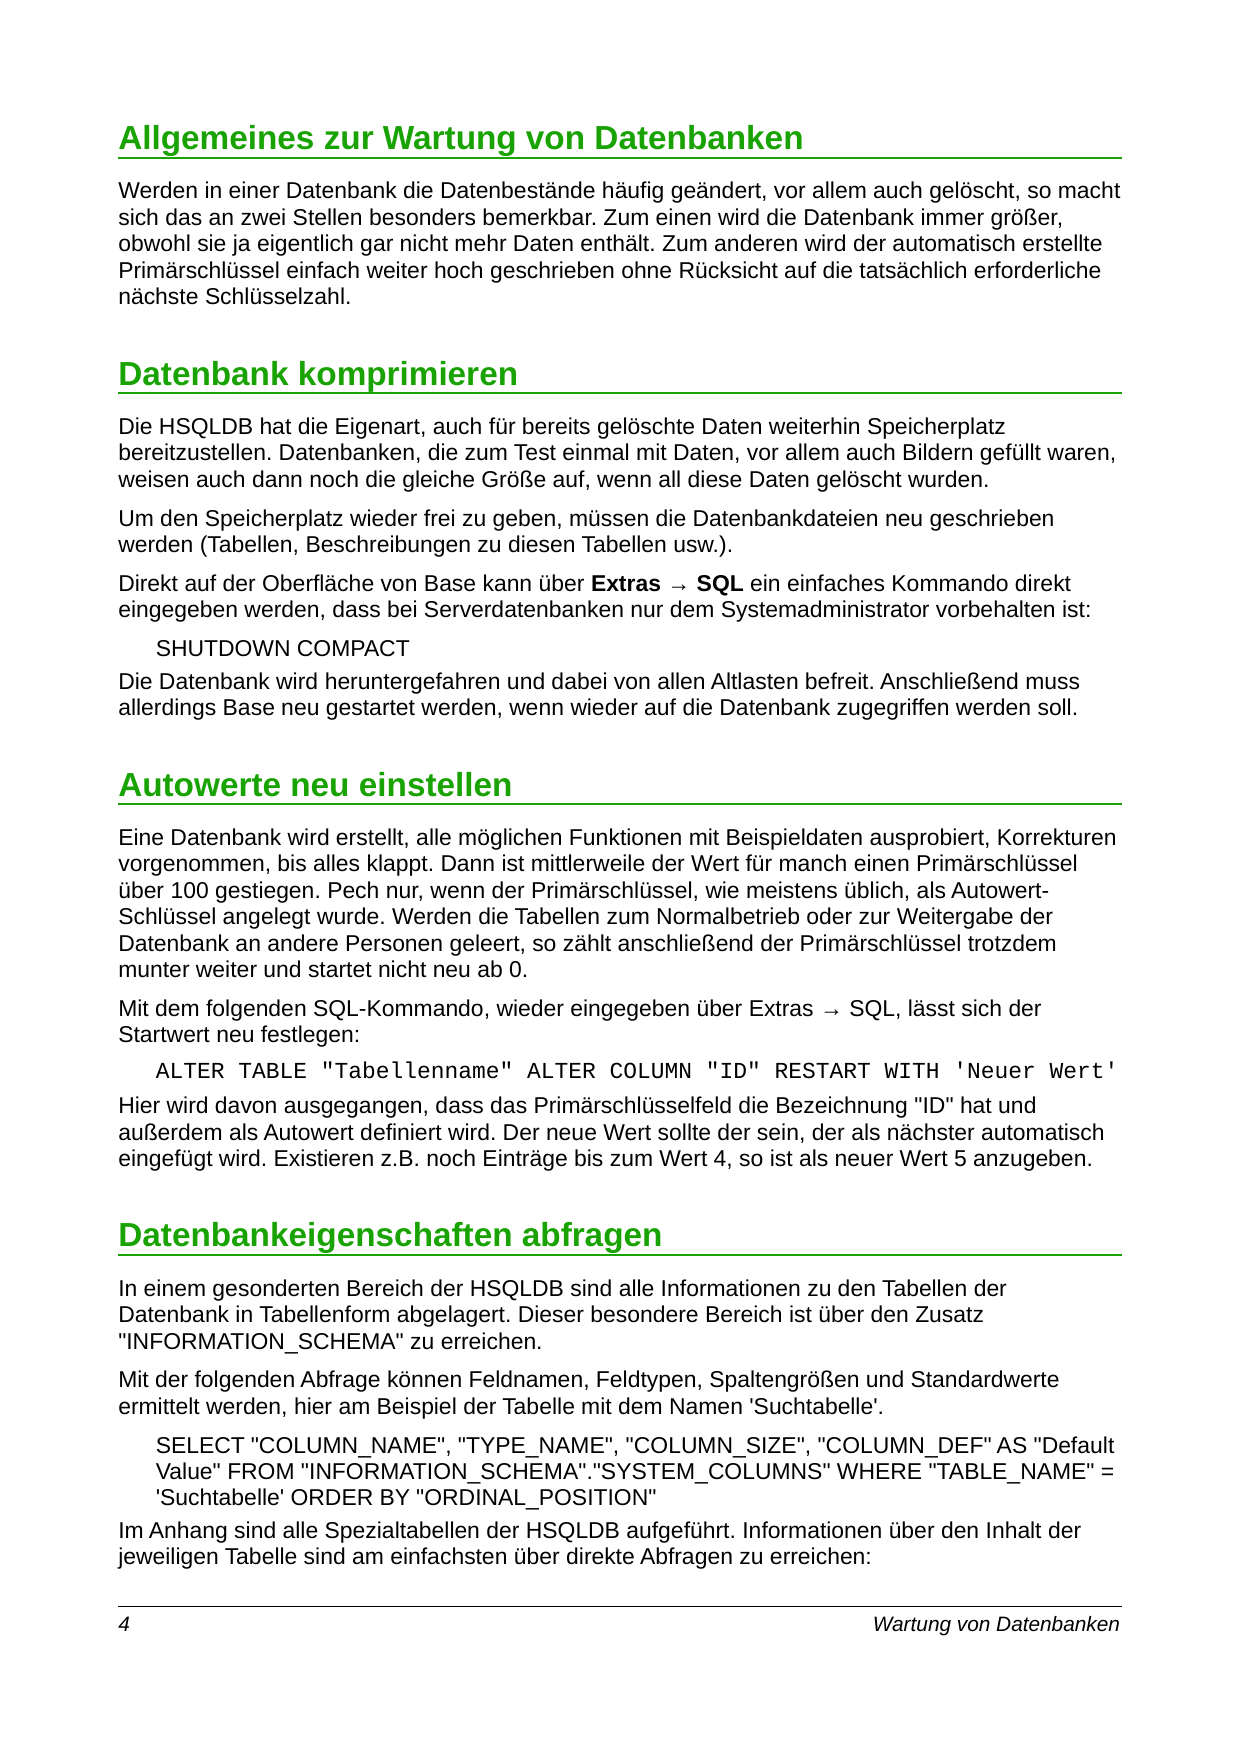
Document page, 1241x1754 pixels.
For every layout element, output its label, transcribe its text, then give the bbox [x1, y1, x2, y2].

text ALTER TABLE "Tabellenname" ALTER COLUMN "ID" RESTART WITH 'Neuer Wert' [156, 1060, 1122, 1086]
subtitle Datenbankeigenschaften abfragen [118, 1216, 1122, 1254]
text Werden in einer Datenbank die Datenbestände häufig geändert, vor allem auch gelöscht, so macht sich das an zwei Stellen besonders bemerkbar. Zum einen wird die Datenbank immer größer, obwohl sie ja eigentlich gar nicht mehr Daten enthält. Zum anderen wird der automatisch erstellte Primärschlüssel einfach weiter hoch geschrieben ohne Rücksicht auf die tatsächlich erforderliche nächste Schlüsselzahl. [118, 177, 1122, 309]
text Die Datenbank wird heruntergefahren und dabei von allen Altlasten befreit. Anschließend muss allerdings Base neu gestartet werden, wenn wieder auf die Datenbank zugegriffen werden soll. [118, 668, 1122, 720]
text SELECT "COLUMN_NAME", "TYPE_NAME", "COLUMN_SIZE", "COLUMN_DEF" AS "Default Value" FROM "INFORMATION_SCHEMA"."SYSTEM_COLUMNS" WHERE "TABLE_NAME" = 'Suchtabelle' ORDER BY "ORDINAL_POSITION" [156, 1432, 1122, 1511]
text In einem gesonderten Bereich der HSQLDB sind alle Informationen zu den Tabellen der Datenbank in Tabellenform abgelagert. Dieser besondere Bereich ist über den Zusatz "INFORMATION_SCHEMA" zu erreichen. [118, 1275, 1122, 1354]
text Direkt auf der Oberfläche von Base kann über Extras → SQL ein einfaches Kommando direkt eingegeben werden, dass bei Serverdatenbanken nur dem Systemadministrator vorbehalten ist: [118, 570, 1122, 622]
text Im Anhang sind alle Spezialtabellen der HSQLDB aufgeführt. Informationen über den Inhalt der jeweiligen Tabelle sind am einfachsten über direkte Abfragen zu erreichen: [118, 1517, 1122, 1570]
text Eine Datenbank wird erstellt, alle möglichen Funktionen mit Beispieldaten ausprobiert, Korrekturen vorgenommen, bis alles klappt. Dann ist mittlerweile der Wert für manch einen Primärschlüssel über 100 gestiegen. Pech nur, wenn der Primärschlüssel, wie meistens üblich, als Autowert-Schlüssel angelegt wurde. Werden die Tabellen zum Normalbetrieb oder zur Weitergabe der Datenbank an andere Personen geleert, so zählt anschließend der Primärschlüssel trotzdem munter weiter und startet nicht neu ab 0. [118, 824, 1122, 982]
text Mit der folgenden Abfrage können Feldnamen, Feldtypen, Spaltengrößen und Standardwerte ermittelt werden, hier am Beispiel der Tabelle mit dem Namen 'Suchtabelle'. [118, 1366, 1122, 1419]
subtitle Allgemeines zur Wartung von Datenbanken [118, 118, 1122, 157]
text Um den Speicherplatz wieder frei zu geben, müssen die Datenbankdateien neu geschrieben werden (Tabellen, Beschreibungen zu diesen Tabellen usw.). [118, 504, 1122, 557]
text Die HSQLDB hat die Eigenart, auch für bereits gelöschte Daten weiterhin Speicherplatz bereitzustellen. Datenbanken, die zum Test einmal mit Daten, vor allem auch Bildern gefüllt waren, weisen auch dann noch die gleiche Größe auf, wenn all diese Daten gelöscht wurden. [118, 413, 1122, 492]
text Hier wird davon ausgegangen, dass das Primärschlüsselfeld die Bezeichnung "ID" hat und außerdem als Autowert definiert wird. Der neue Wert sollte der sein, der als nächster automatisch eingefügt wird. Existieren z.B. noch Einträge bis zum Wert 4, so ist als neuer Wert 5 anzugeben. [118, 1092, 1122, 1171]
text Mit dem folgenden SQL-Kommando, wieder eingegeben über Extras → SQL, lässt sich der Startwert neu festlegen: [118, 995, 1122, 1047]
subtitle Autowerte neu einstellen [118, 765, 1122, 803]
text SHUTDOWN COMPACT [156, 635, 1122, 661]
subtitle Datenbank komprimieren [118, 354, 1122, 392]
